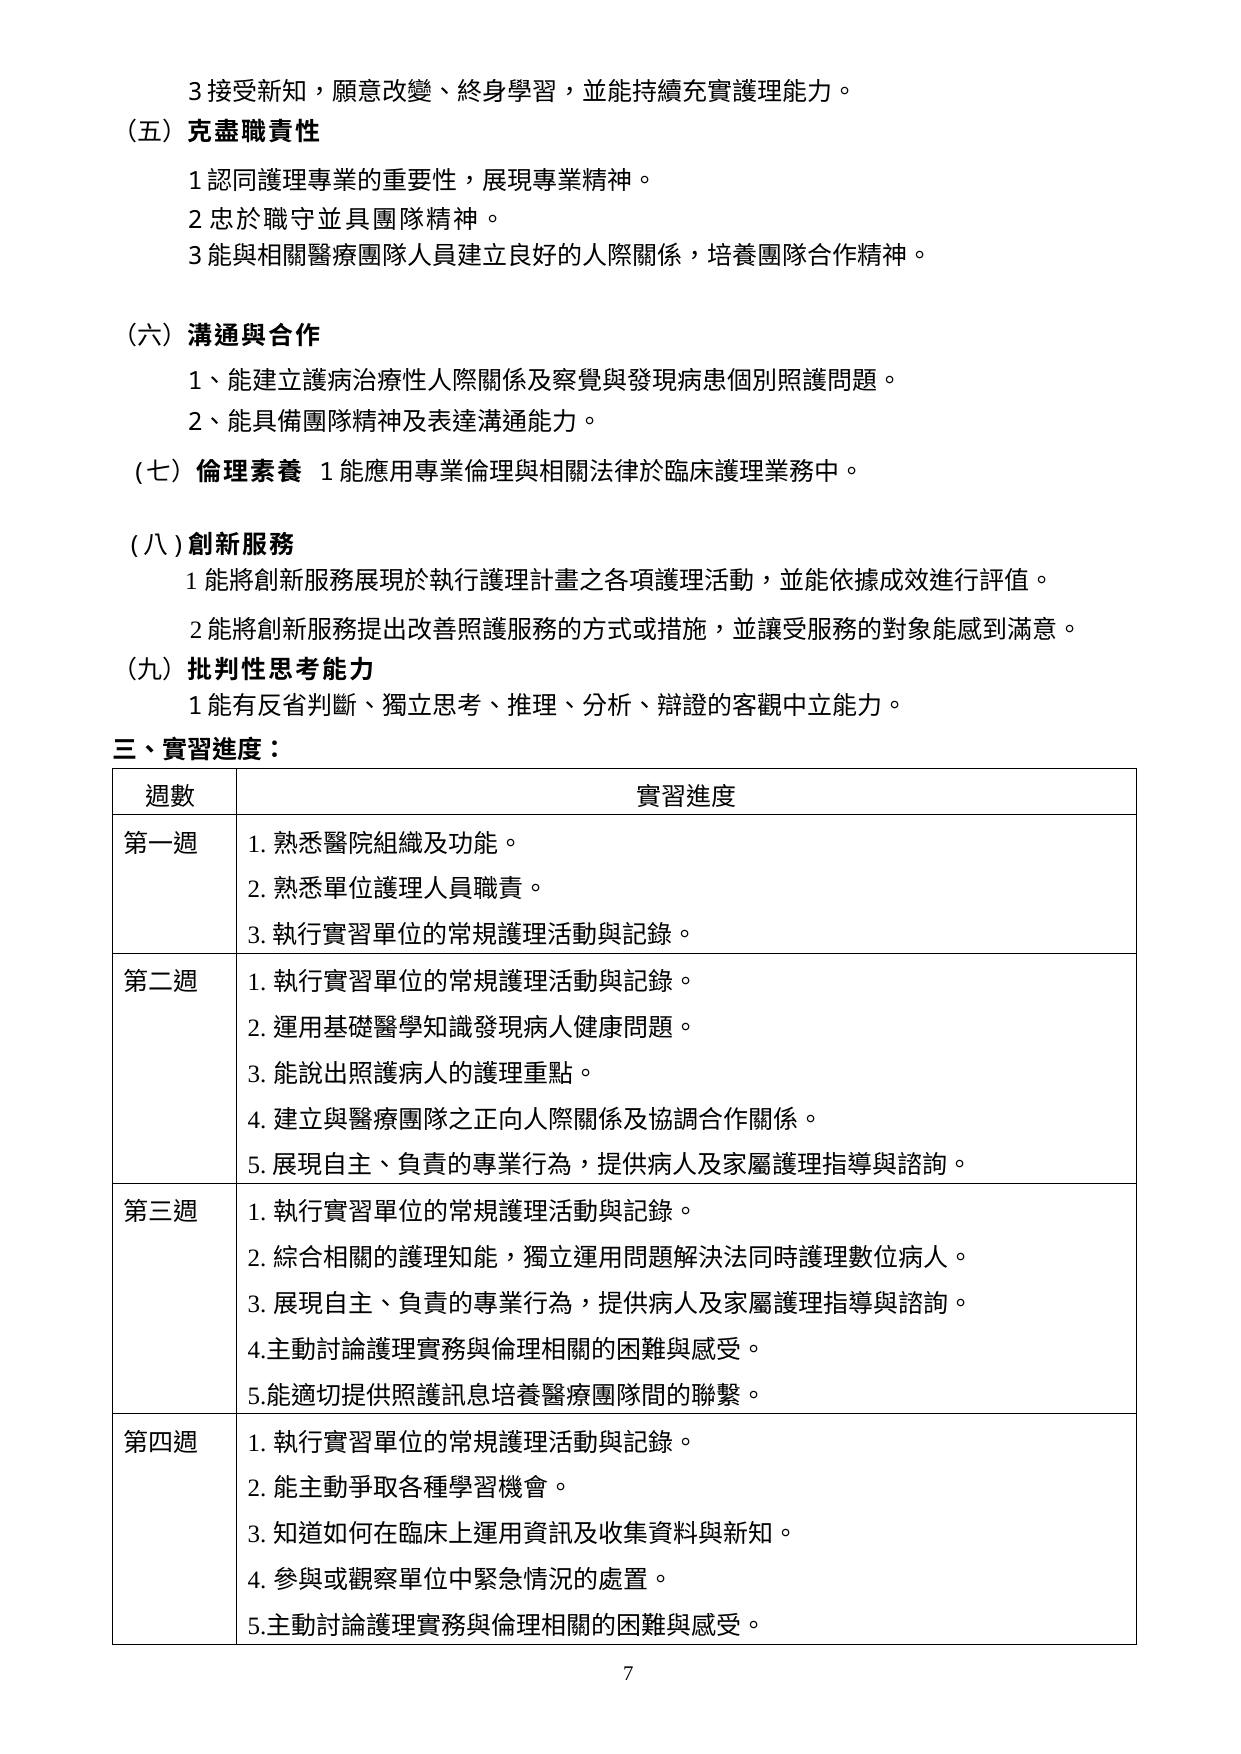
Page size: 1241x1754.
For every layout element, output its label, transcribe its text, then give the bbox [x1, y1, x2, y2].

table_header 實習進度 [237, 769, 1136, 814]
table_cell 第一週 [113, 815, 236, 953]
text 2、能具備團隊精神及表達溝通能力。 [187, 397, 1144, 438]
text 三、實習進度： [112, 722, 1085, 767]
text (八)創新服務 [127, 524, 1144, 561]
text （九）批判性思考能力 [112, 649, 1144, 685]
text 3能與相關醫療團隊人員建立良好的人際關係，培養團隊合作精神。 [187, 236, 1144, 272]
text 2忠於職守並具團隊精神。 [187, 199, 1144, 236]
table_cell 執行實習單位的常規護理活動與記錄。 能主動爭取各種學習機會。 知道如何在臨床上運用資訊及收集資料與新知。 參與或觀察單位中緊急情況的處置。 5.主動討論護理實務與倫理相關的困難與感受。 [237, 1414, 1136, 1643]
text 1能將創新服務展現於執行護理計畫之各項護理活動，並能依據成效進行評值。 [185, 561, 1144, 597]
text 1、能建立護病治療性人際關係及察覺與發現病患個別照護問題。 [187, 360, 1144, 397]
text 2能將創新服務提出改善照護服務的方式或措施，並讓受服務的對象能感到滿意。 [139, 597, 1144, 649]
table_cell 熟悉醫院組織及功能。 熟悉單位護理人員職責。 3. 執行實習單位的常規護理活動與記錄。 [237, 815, 1136, 953]
table_cell 執行實習單位的常規護理活動與記錄。 綜合相關的護理知能，獨立運用問題解決法同時護理數位病人。 展現自主、負責的專業行為，提供病人及家屬護理指導與諮詢。 4.主動討論護理實務與倫理相關的困難與感受。 5.能適切提供照護訊息培養醫療團隊間的聯繫。 [237, 1184, 1136, 1413]
table_cell 第二週 [113, 954, 236, 1183]
text 3接受新知，願意改變、終身學習，並能持續充實護理能力。 [187, 59, 1144, 111]
text （六）溝通與合作 [112, 315, 1144, 351]
table_cell 第四週 [113, 1414, 236, 1643]
text （五）克盡職責性 [112, 111, 1144, 147]
table_cell 執行實習單位的常規護理活動與記錄。 運用基礎醫學知識發現病人健康問題。 能說出照護病人的護理重點。 建立與醫療團隊之正向人際關係及協調合作關係。 5. 展現自主、負責的專業行為，提供病人及家屬護理指導與諮詢。 [237, 954, 1136, 1183]
table_header 週數 [113, 769, 236, 814]
text (七）倫理素養 1能應用專業倫理與相關法律於臨床護理業務中。 [131, 438, 1144, 490]
text 1能有反省判斷、獨立思考、推理、分析、辯證的客觀中立能力。 [187, 685, 1144, 722]
table_cell 第三週 [113, 1184, 236, 1413]
text 1認同護理專業的重要性，展現專業精神。 [187, 147, 1144, 199]
